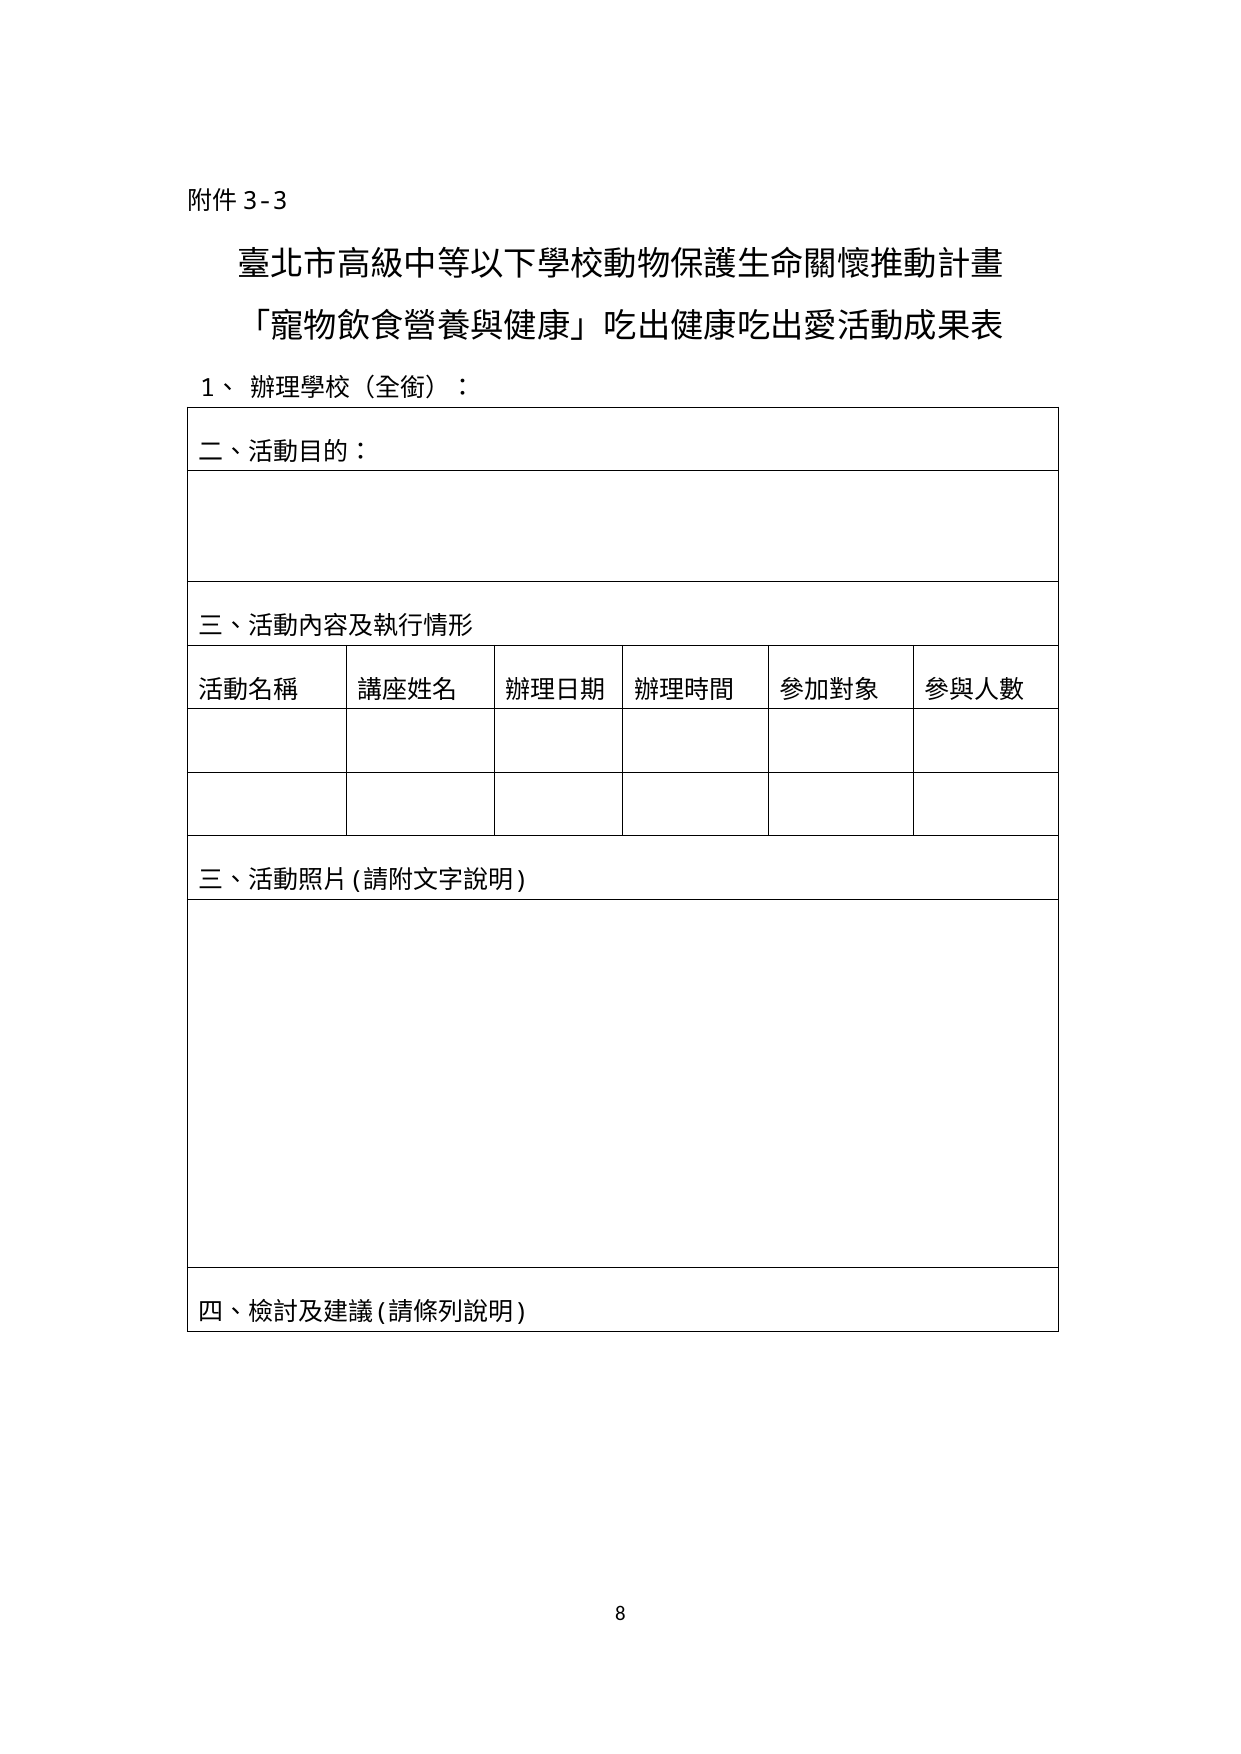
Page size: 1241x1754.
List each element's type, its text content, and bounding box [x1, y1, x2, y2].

table_cell [495, 773, 622, 835]
table_cell [188, 709, 346, 772]
table_cell 辦理日期 [495, 646, 622, 708]
table_header 二、活動目的： [188, 408, 1058, 470]
table_cell [347, 709, 494, 772]
list 辦理學校（全銜）： [200, 344, 1053, 407]
table_cell [914, 709, 1058, 772]
table_cell [495, 709, 622, 772]
table_cell [769, 773, 913, 835]
table_cell 辦理時間 [623, 646, 768, 708]
table_cell [188, 900, 1058, 1267]
table_cell [623, 773, 768, 835]
table_cell [623, 709, 768, 772]
text 「寵物飲食營養與健康」吃出健康吃出愛活動成果表 [187, 282, 1053, 344]
text 附件3-3 [187, 157, 1053, 219]
text 臺北市高級中等以下學校動物保護生命關懷推動計畫 [187, 219, 1053, 282]
table_cell 講座姓名 [347, 646, 494, 708]
table_cell 三、活動內容及執行情形 [188, 582, 1058, 645]
table_cell [914, 773, 1058, 835]
table_cell [188, 471, 1058, 581]
table_cell 四、檢討及建議(請條列說明) [188, 1268, 1058, 1331]
table_cell [769, 709, 913, 772]
table_cell 三、活動照片(請附文字說明) [188, 836, 1058, 899]
table_cell 參加對象 [769, 646, 913, 708]
table_cell [188, 773, 346, 835]
table_cell 參與人數 [914, 646, 1058, 708]
table_cell [347, 773, 494, 835]
table_cell 活動名稱 [188, 646, 346, 708]
